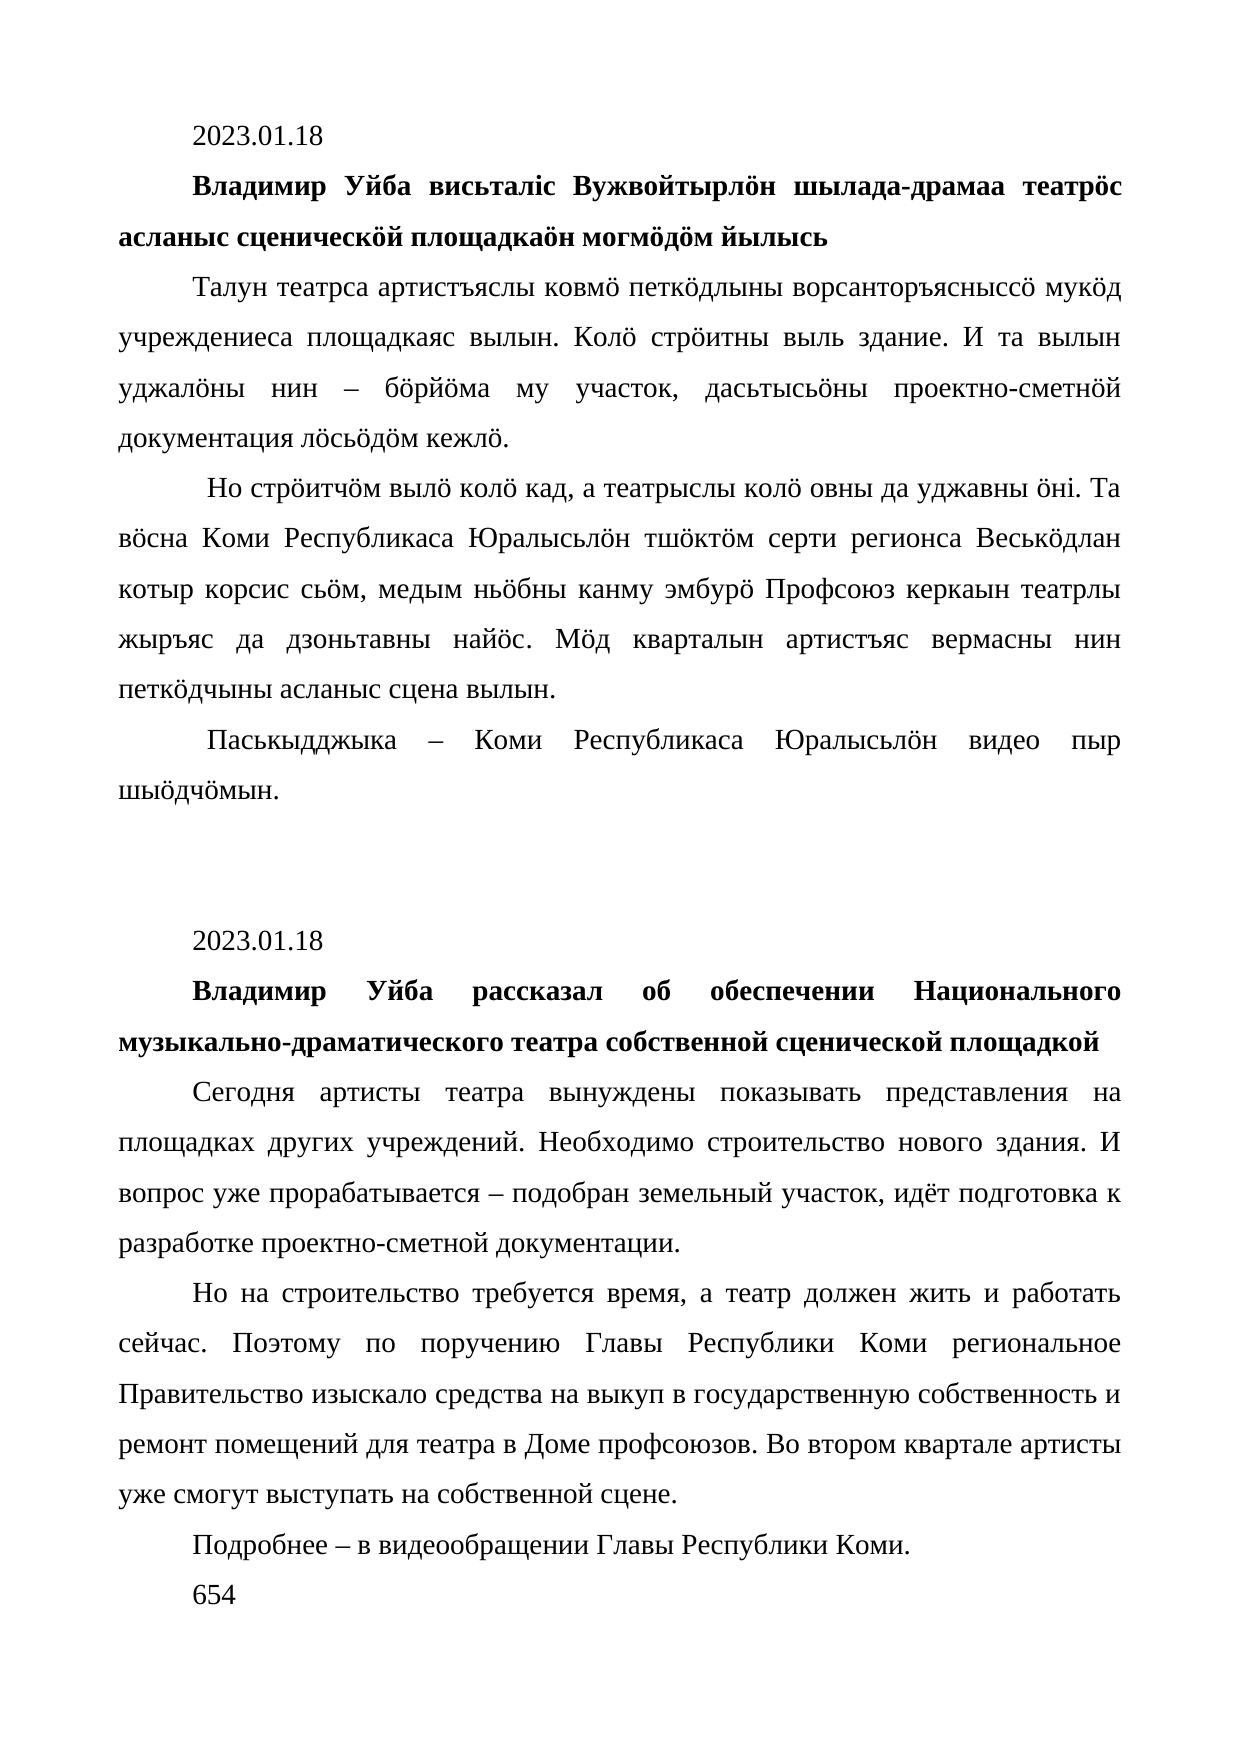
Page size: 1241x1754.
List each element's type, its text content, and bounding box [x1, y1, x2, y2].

text Сегодня артисты театра вынуждены показывать представления на площадках других учреждений. Необходимо строительство нового здания. И вопрос уже прорабатывается – подобран земельный участок, идёт подготовка к разработке проектно-сметной документации. [118, 1074, 1122, 1258]
text 2023.01.18 [118, 923, 1122, 957]
text Талун театрса артистъяслы ковмӧ петкӧдлыны ворсанторъясныссӧ мукӧд учреждениеса площадкаяс вылын. Колӧ стрӧитны выль здание. И та вылын уджалӧны нин – бӧрйӧма му участок, дасьтысьӧны проектно-сметнӧй документация лӧсьӧдӧм кежлӧ. [118, 269, 1122, 453]
text Владимир Уйба висьталіс Вужвойтырлӧн шылада-драмаа театрӧс асланыс сценическӧй площадкаӧн могмӧдӧм йылысь [118, 168, 1122, 252]
text 2023.01.18 [118, 118, 1122, 152]
text Подробнее – в видеообращении Главы Республики Коми. [118, 1527, 1122, 1560]
text Паськыдджыка – Коми Республикаса Юралысьлӧн видео пыр шыӧдчӧмын. [118, 722, 1122, 806]
text Но на строительство требуется время, а театр должен жить и работать сейчас. Поэтому по поручению Главы Республики Коми региональное Правительство изыскало средства на выкуп в государственную собственность и ремонт помещений для театра в Доме профсоюзов. Во втором квартале артисты уже смогут выступать на собственной сцене. [118, 1275, 1122, 1510]
text Но стрӧитчӧм вылӧ колӧ кад, а театрыслы колӧ овны да уджавны ӧні. Та вӧсна Коми Республикаса Юралысьлӧн тшӧктӧм серти регионса Веськӧдлан котыр корсис сьӧм, медым ньӧбны канму эмбурӧ Профсоюз керкаын театрлы жыръяс да дзоньтавны найӧс. Мӧд кварталын артистъяс вермасны нин петкӧдчыны асланыс сцена вылын. [118, 470, 1122, 705]
text 654 [118, 1577, 1122, 1611]
text Владимир Уйба рассказал об обеспечении Национального музыкально-драматического театра собственной сценической площадкой [118, 973, 1122, 1057]
